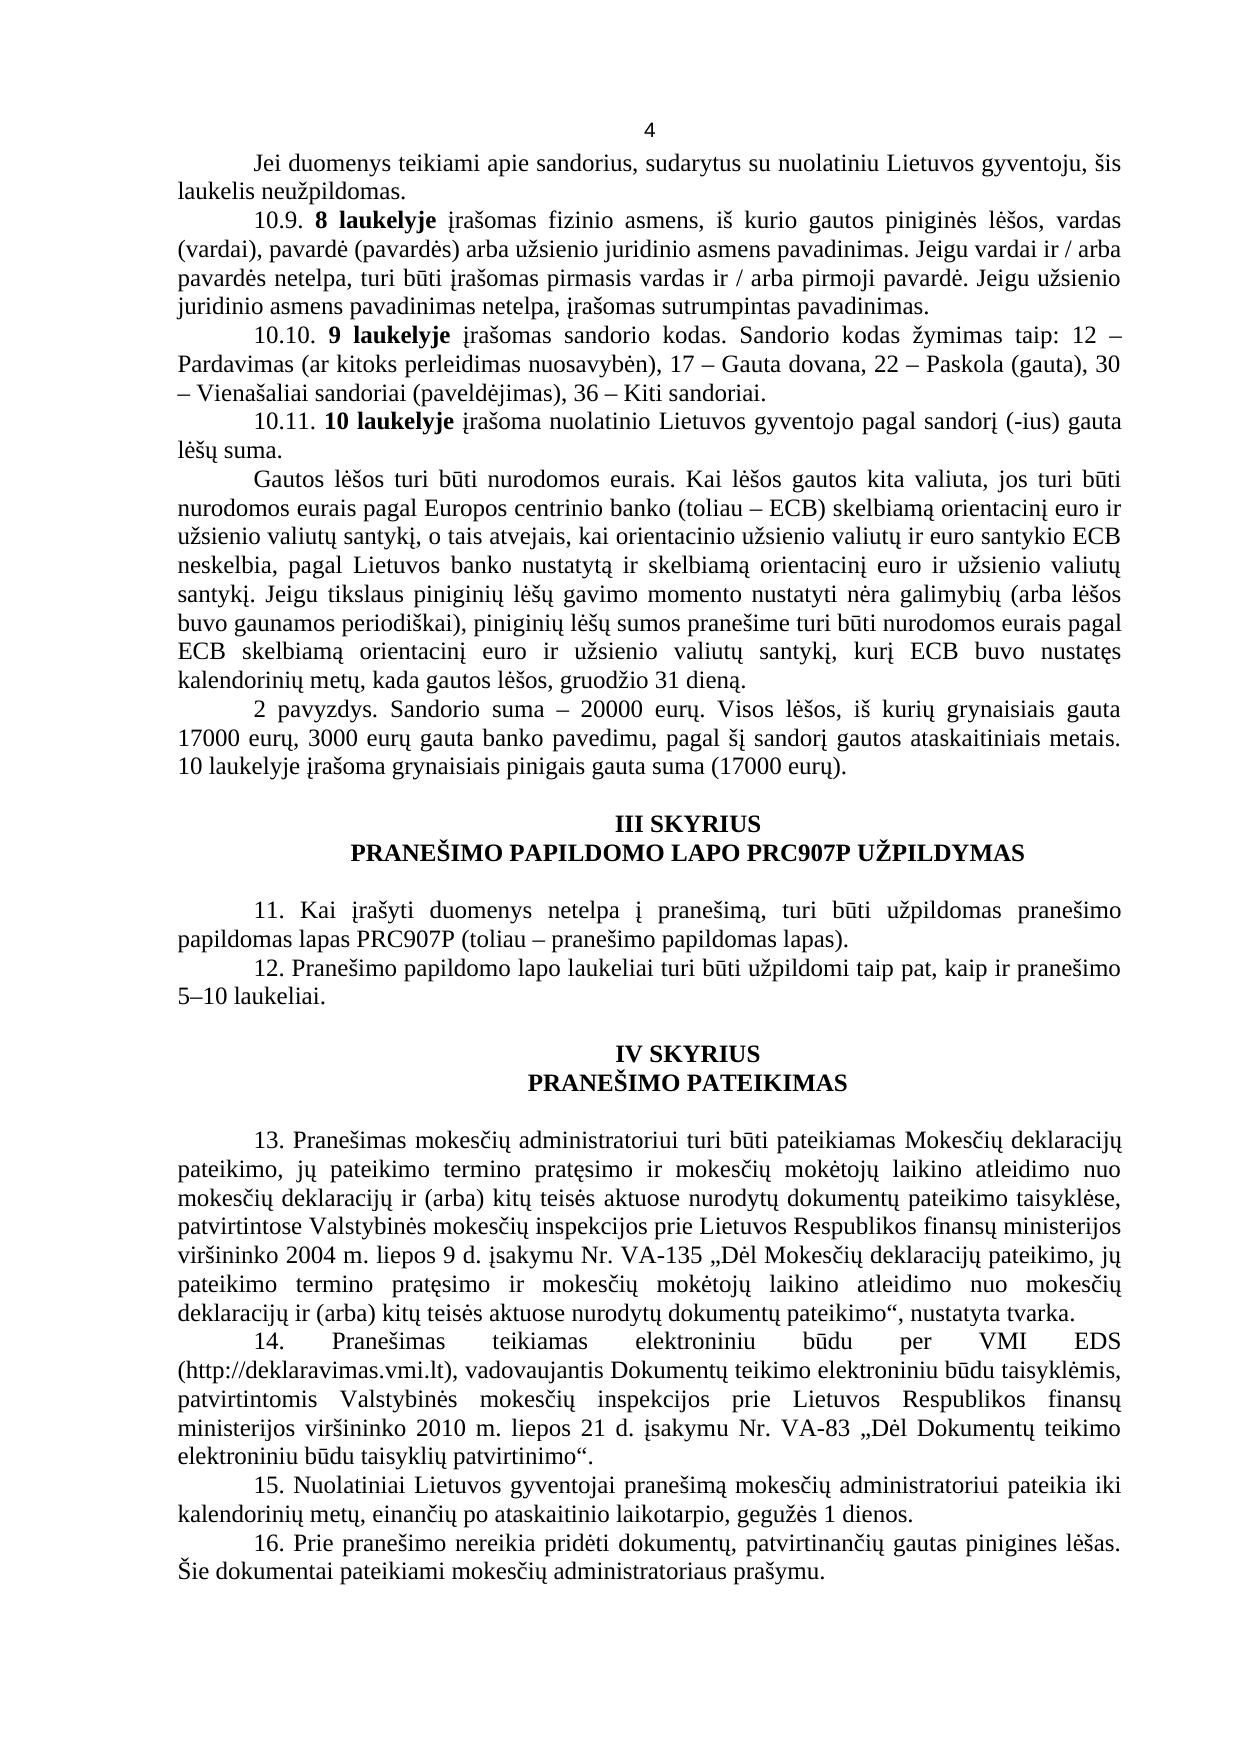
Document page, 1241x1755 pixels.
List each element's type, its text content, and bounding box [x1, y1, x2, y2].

text iV SKYRIUS [177, 1039, 1122, 1068]
text 13. Pranešimas mokesčių administratoriui turi būti pateikiamas Mokesčių deklaracijų pateikimo, jų pateikimo termino pratęsimo ir mokesčių mokėtojų laikino atleidimo nuo mokesčių deklaracijų ir (arba) kitų teisės aktuose nurodytų dokumentų pateikimo taisyklėse, patvirtintose Valstybinės mokesčių inspekcijos prie Lietuvos Respublikos finansų ministerijos viršininko 2004 m. liepos 9 d. įsakymu Nr. VA-135 „Dėl Mokesčių deklaracijų pateikimo, jų pateikimo termino pratęsimo ir mokesčių mokėtojų laikino atleidimo nuo mokesčių deklaracijų ir (arba) kitų teisės aktuose nurodytų dokumentų pateikimo“, nustatyta tvarka. [177, 1125, 1122, 1326]
text Pranešimo papildomo lapo PRC907P užpildymas [177, 838, 1122, 866]
text 15. Nuolatiniai Lietuvos gyventojai pranešimą mokesčių administratoriui pateikia iki kalendorinių metų, einančių po ataskaitinio laikotarpio, gegužės 1 dienos. [177, 1470, 1122, 1528]
text 2 pavyzdys. Sandorio suma – 20000 eurų. Visos lėšos, iš kurių grynaisiais gauta 17000 eurų, 3000 eurų gauta banko pavedimu, pagal šį sandorį gautos ataskaitiniais metais. 10 laukelyje įrašoma grynaisiais pinigais gauta suma (17000 eurų). [177, 694, 1122, 780]
text 14. Pranešimas teikiamas elektroniniu būdu per VMI EDS (http://deklaravimas.vmi.lt), vadovaujantis Dokumentų teikimo elektroniniu būdu taisyklėmis, patvirtintomis Valstybinės mokesčių inspekcijos prie Lietuvos Respublikos finansų ministerijos viršininko 2010 m. liepos 21 d. įsakymu Nr. VA-83 „Dėl Dokumentų teikimo elektroniniu būdu taisyklių patvirtinimo“. [177, 1326, 1122, 1470]
text 11. Kai įrašyti duomenys netelpa į pranešimą, turi būti užpildomas pranešimo papildomas lapas PRC907P (toliau – pranešimo papildomas lapas). [177, 895, 1122, 953]
text Jei duomenys teikiami apie sandorius, sudarytus su nuolatiniu Lietuvos gyventoju, šis laukelis neužpildomas. [177, 148, 1122, 205]
text 10.9. 8 laukelyje įrašomas fizinio asmens, iš kurio gautos piniginės lėšos, vardas (vardai), pavardė (pavardės) arba užsienio juridinio asmens pavadinimas. Jeigu vardai ir / arba pavardės netelpa, turi būti įrašomas pirmasis vardas ir / arba pirmoji pavardė. Jeigu užsienio juridinio asmens pavadinimas netelpa, įrašomas sutrumpintas pavadinimas. [177, 205, 1122, 320]
text 12. Pranešimo papildomo lapo laukeliai turi būti užpildomi taip pat, kaip ir pranešimo 5–10 laukeliai. [177, 953, 1122, 1010]
text Iii SKYRIUS [177, 809, 1122, 838]
text 10.11. 10 laukelyje įrašoma nuolatinio Lietuvos gyventojo pagal sandorį (-ius) gauta lėšų suma. [177, 406, 1122, 464]
text Gautos lėšos turi būti nurodomos eurais. Kai lėšos gautos kita valiuta, jos turi būti nurodomos eurais pagal Europos centrinio banko (toliau – ECB) skelbiamą orientacinį euro ir užsienio valiutų santykį, o tais atvejais, kai orientacinio užsienio valiutų ir euro santykio ECB neskelbia, pagal Lietuvos banko nustatytą ir skelbiamą orientacinį euro ir užsienio valiutų santykį. Jeigu tikslaus piniginių lėšų gavimo momento nustatyti nėra galimybių (arba lėšos buvo gaunamos periodiškai), piniginių lėšų sumos pranešime turi būti nurodomos eurais pagal ECB skelbiamą orientacinį euro ir užsienio valiutų santykį, kurį ECB buvo nustatęs kalendorinių metų, kada gautos lėšos, gruodžio 31 dieną. [177, 464, 1122, 694]
text 16. Prie pranešimo nereikia pridėti dokumentų, patvirtinančių gautas pinigines lėšas. Šie dokumentai pateikiami mokesčių administratoriaus prašymu. [177, 1528, 1122, 1585]
text 10.10. 9 laukelyje įrašomas sandorio kodas. Sandorio kodas žymimas taip: 12 – Pardavimas (ar kitoks perleidimas nuosavybėn), 17 – Gauta dovana, 22 – Paskola (gauta), 30 – Vienašaliai sandoriai (paveldėjimas), 36 – Kiti sandoriai. [177, 320, 1122, 406]
text PRANEŠIMO PATEIKIMAS [177, 1068, 1122, 1096]
